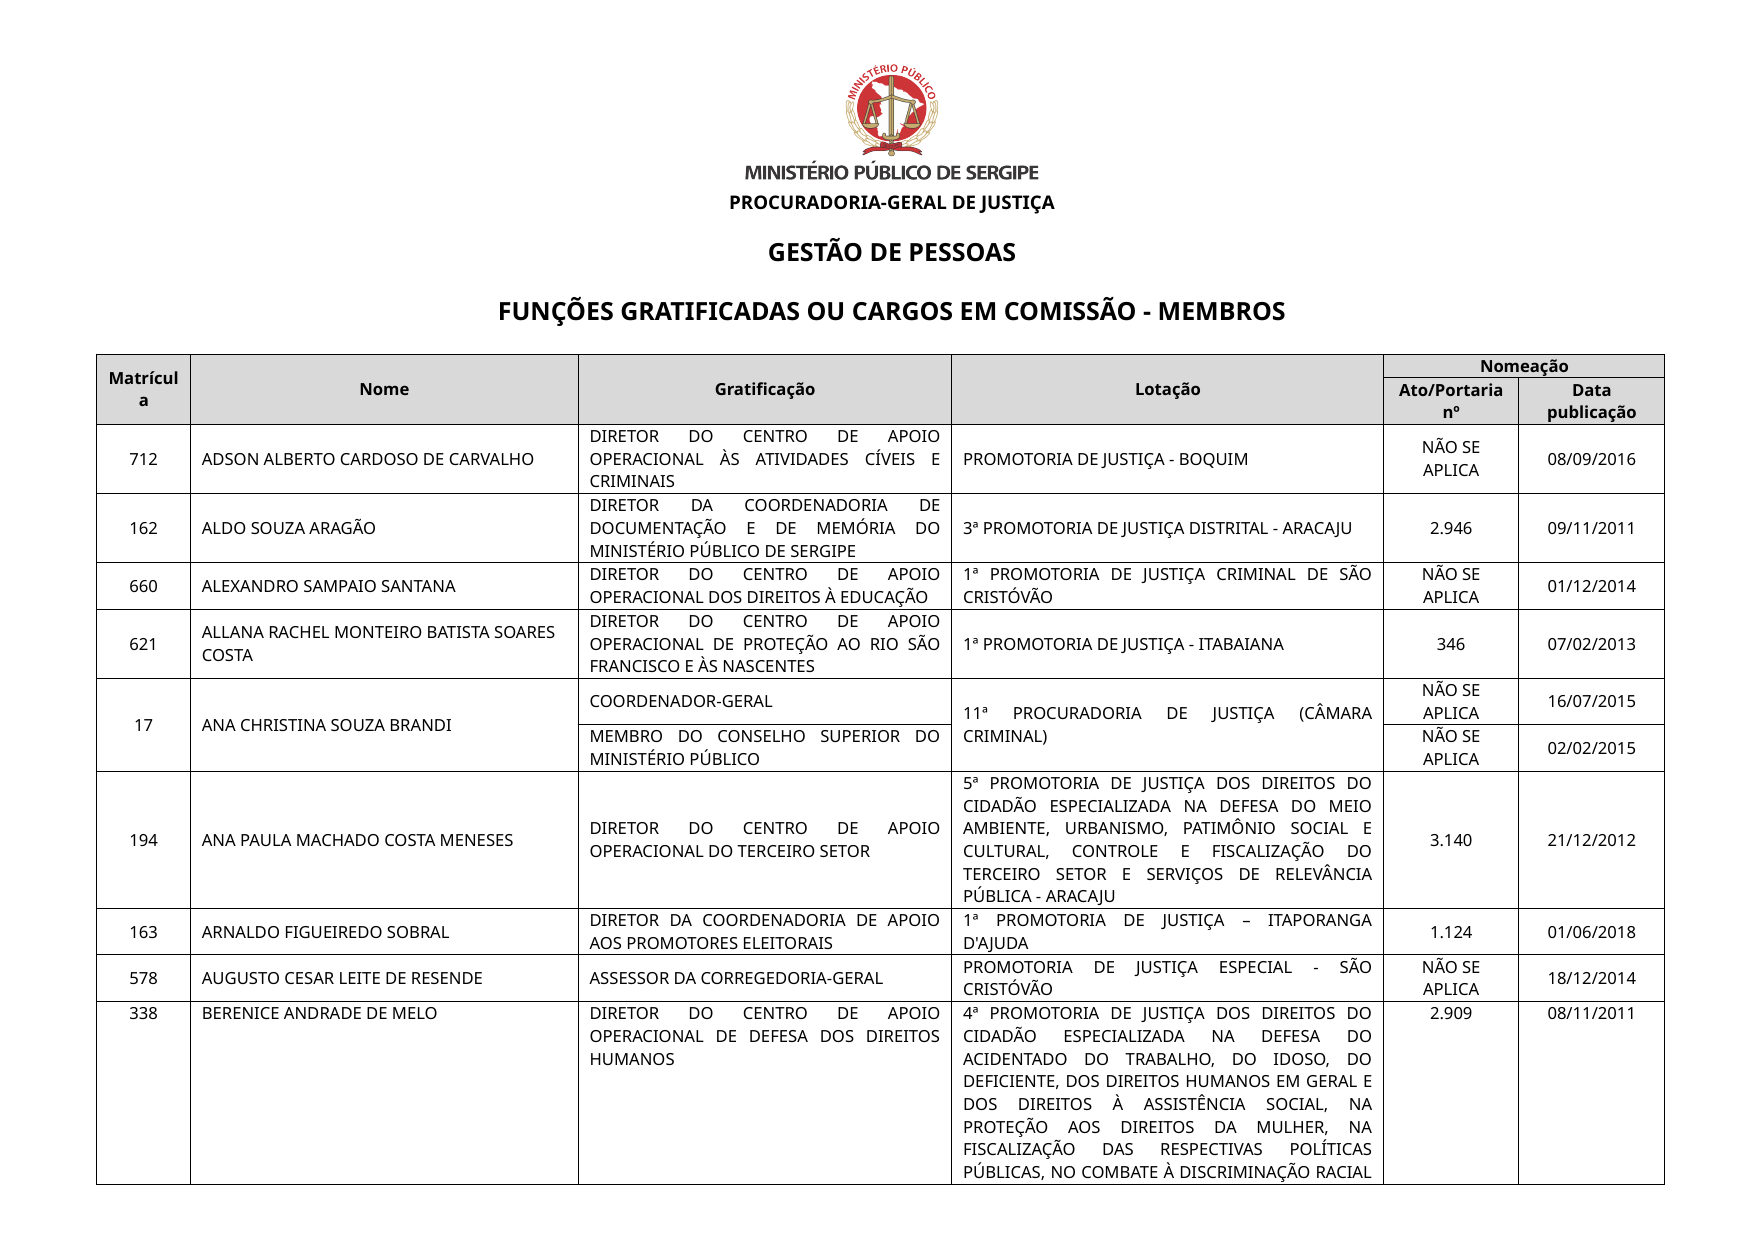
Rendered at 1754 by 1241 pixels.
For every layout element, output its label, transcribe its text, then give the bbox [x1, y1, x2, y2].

table_header Nomeação [1384, 355, 1664, 377]
table_cell 02/02/2015 [1519, 725, 1664, 771]
table_cell 5ª PROMOTORIA DE JUSTIÇA DOS DIREITOS DO CIDADÃO ESPECIALIZADA NA DEFESA DO MEIO AMBIENTE, URBANISMO, PATIMÔNIO SOCIAL E CULTURAL, CONTROLE E FISCALIZAÇÃO DO TERCEIRO SETOR E SERVIÇOS DE RELEVÂNCIA PÚBLICA - ARACAJU [952, 772, 1383, 908]
table_cell ALEXANDRO SAMPAIO SANTANA [191, 563, 578, 608]
table_cell DIRETOR DA COORDENADORIA DE APOIO AOS PROMOTORES ELEITORAIS [579, 909, 951, 954]
table_cell 194 [97, 772, 190, 908]
table_cell PROMOTORIA DE JUSTIÇA ESPECIAL - SÃO CRISTÓVÃO [952, 955, 1383, 1001]
table_header Nome [191, 355, 578, 424]
table_cell 338 [97, 1002, 190, 1183]
table_cell NÃO SE APLICA [1384, 725, 1518, 771]
table_cell 1.124 [1384, 909, 1518, 954]
table_cell ALLANA RACHEL MONTEIRO BATISTA SOARES COSTA [191, 610, 578, 678]
table_cell 01/06/2018 [1519, 909, 1664, 954]
table_cell DIRETOR DO CENTRO DE APOIO OPERACIONAL DE PROTEÇÃO AO RIO SÃO FRANCISCO E ÀS NASCENTES [579, 610, 951, 678]
table_cell DIRETOR DO CENTRO DE APOIO OPERACIONAL DOS DIREITOS À EDUCAÇÃO [579, 563, 951, 608]
table_cell 08/11/2011 [1519, 1002, 1664, 1183]
table_cell DIRETOR DO CENTRO DE APOIO OPERACIONAL DO TERCEIRO SETOR [579, 772, 951, 908]
picture [745, 64, 1039, 182]
table_cell MEMBRO DO CONSELHO SUPERIOR DO MINISTÉRIO PÚBLICO [579, 725, 951, 771]
table_cell 21/12/2012 [1519, 772, 1664, 908]
text FUNÇÕES GRATIFICADAS OU CARGOS EM COMISSÃO - MEMBROS [177, 294, 1606, 328]
table_cell 1ª PROMOTORIA DE JUSTIÇA – ITAPORANGA D'AJUDA [952, 909, 1383, 954]
table_cell DIRETOR DO CENTRO DE APOIO OPERACIONAL ÀS ATIVIDADES CÍVEIS E CRIMINAIS [579, 425, 951, 493]
table_cell NÃO SE APLICA [1384, 563, 1518, 608]
table_cell 11ª PROCURADORIA DE JUSTIÇA (CÂMARA CRIMINAL) [952, 679, 1383, 771]
table_cell COORDENADOR-GERAL [579, 679, 951, 724]
table_header Gratificação [579, 355, 951, 424]
table_cell 09/11/2011 [1519, 494, 1664, 562]
table_cell Ato/Portaria nº [1384, 378, 1518, 424]
table_cell ASSESSOR DA CORREGEDORIA-GERAL [579, 955, 951, 1001]
table_cell Data publicação [1519, 378, 1664, 424]
table_cell ARNALDO FIGUEIREDO SOBRAL [191, 909, 578, 954]
table_cell AUGUSTO CESAR LEITE DE RESENDE [191, 955, 578, 1001]
table_cell NÃO SE APLICA [1384, 955, 1518, 1001]
table_cell 2.946 [1384, 494, 1518, 562]
text GESTÃO DE PESSOAS [177, 234, 1606, 268]
table_cell 346 [1384, 610, 1518, 678]
table_cell 578 [97, 955, 190, 1001]
table_cell 3.140 [1384, 772, 1518, 908]
table_cell 17 [97, 679, 190, 771]
table_cell ANA PAULA MACHADO COSTA MENESES [191, 772, 578, 908]
table_cell 16/07/2015 [1519, 679, 1664, 724]
table_cell PROMOTORIA DE JUSTIÇA - BOQUIM [952, 425, 1383, 493]
table_cell NÃO SE APLICA [1384, 679, 1518, 724]
table_header Lotação [952, 355, 1383, 424]
table_cell 660 [97, 563, 190, 608]
table_cell ALDO SOUZA ARAGÃO [191, 494, 578, 562]
table_cell 07/02/2013 [1519, 610, 1664, 678]
table_cell ADSON ALBERTO CARDOSO DE CARVALHO [191, 425, 578, 493]
table_cell DIRETOR DA COORDENADORIA DE DOCUMENTAÇÃO E DE MEMÓRIA DO MINISTÉRIO PÚBLICO DE SERGIPE [579, 494, 951, 562]
table_cell NÃO SE APLICA [1384, 425, 1518, 493]
table_cell 1ª PROMOTORIA DE JUSTIÇA CRIMINAL DE SÃO CRISTÓVÃO [952, 563, 1383, 608]
table_cell 712 [97, 425, 190, 493]
table_cell 162 [97, 494, 190, 562]
table_cell 2.909 [1384, 1002, 1518, 1183]
table_header Matrícula [97, 355, 190, 424]
table_cell BERENICE ANDRADE DE MELO [191, 1002, 578, 1183]
table_cell 4ª PROMOTORIA DE JUSTIÇA DOS DIREITOS DO CIDADÃO ESPECIALIZADA NA DEFESA DO ACIDENTADO DO TRABALHO, DO IDOSO, DO DEFICIENTE, DOS DIREITOS HUMANOS EM GERAL E DOS DIREITOS À ASSISTÊNCIA SOCIAL, NA PROTEÇÃO AOS DIREITOS DA MULHER, NA FISCALIZAÇÃO DAS RESPECTIVAS POLÍTICAS PÚBLICAS, NO COMBATE À DISCRIMINAÇÃO RACIAL [952, 1002, 1383, 1183]
table_cell 3ª PROMOTORIA DE JUSTIÇA DISTRITAL - ARACAJU [952, 494, 1383, 562]
table_cell 621 [97, 610, 190, 678]
table_cell 163 [97, 909, 190, 954]
table_cell 1ª PROMOTORIA DE JUSTIÇA - ITABAIANA [952, 610, 1383, 678]
table_cell DIRETOR DO CENTRO DE APOIO OPERACIONAL DE DEFESA DOS DIREITOS HUMANOS [579, 1002, 951, 1183]
table_cell 18/12/2014 [1519, 955, 1664, 1001]
table_cell ANA CHRISTINA SOUZA BRANDI [191, 679, 578, 771]
table_cell 01/12/2014 [1519, 563, 1664, 608]
table_cell 08/09/2016 [1519, 425, 1664, 493]
